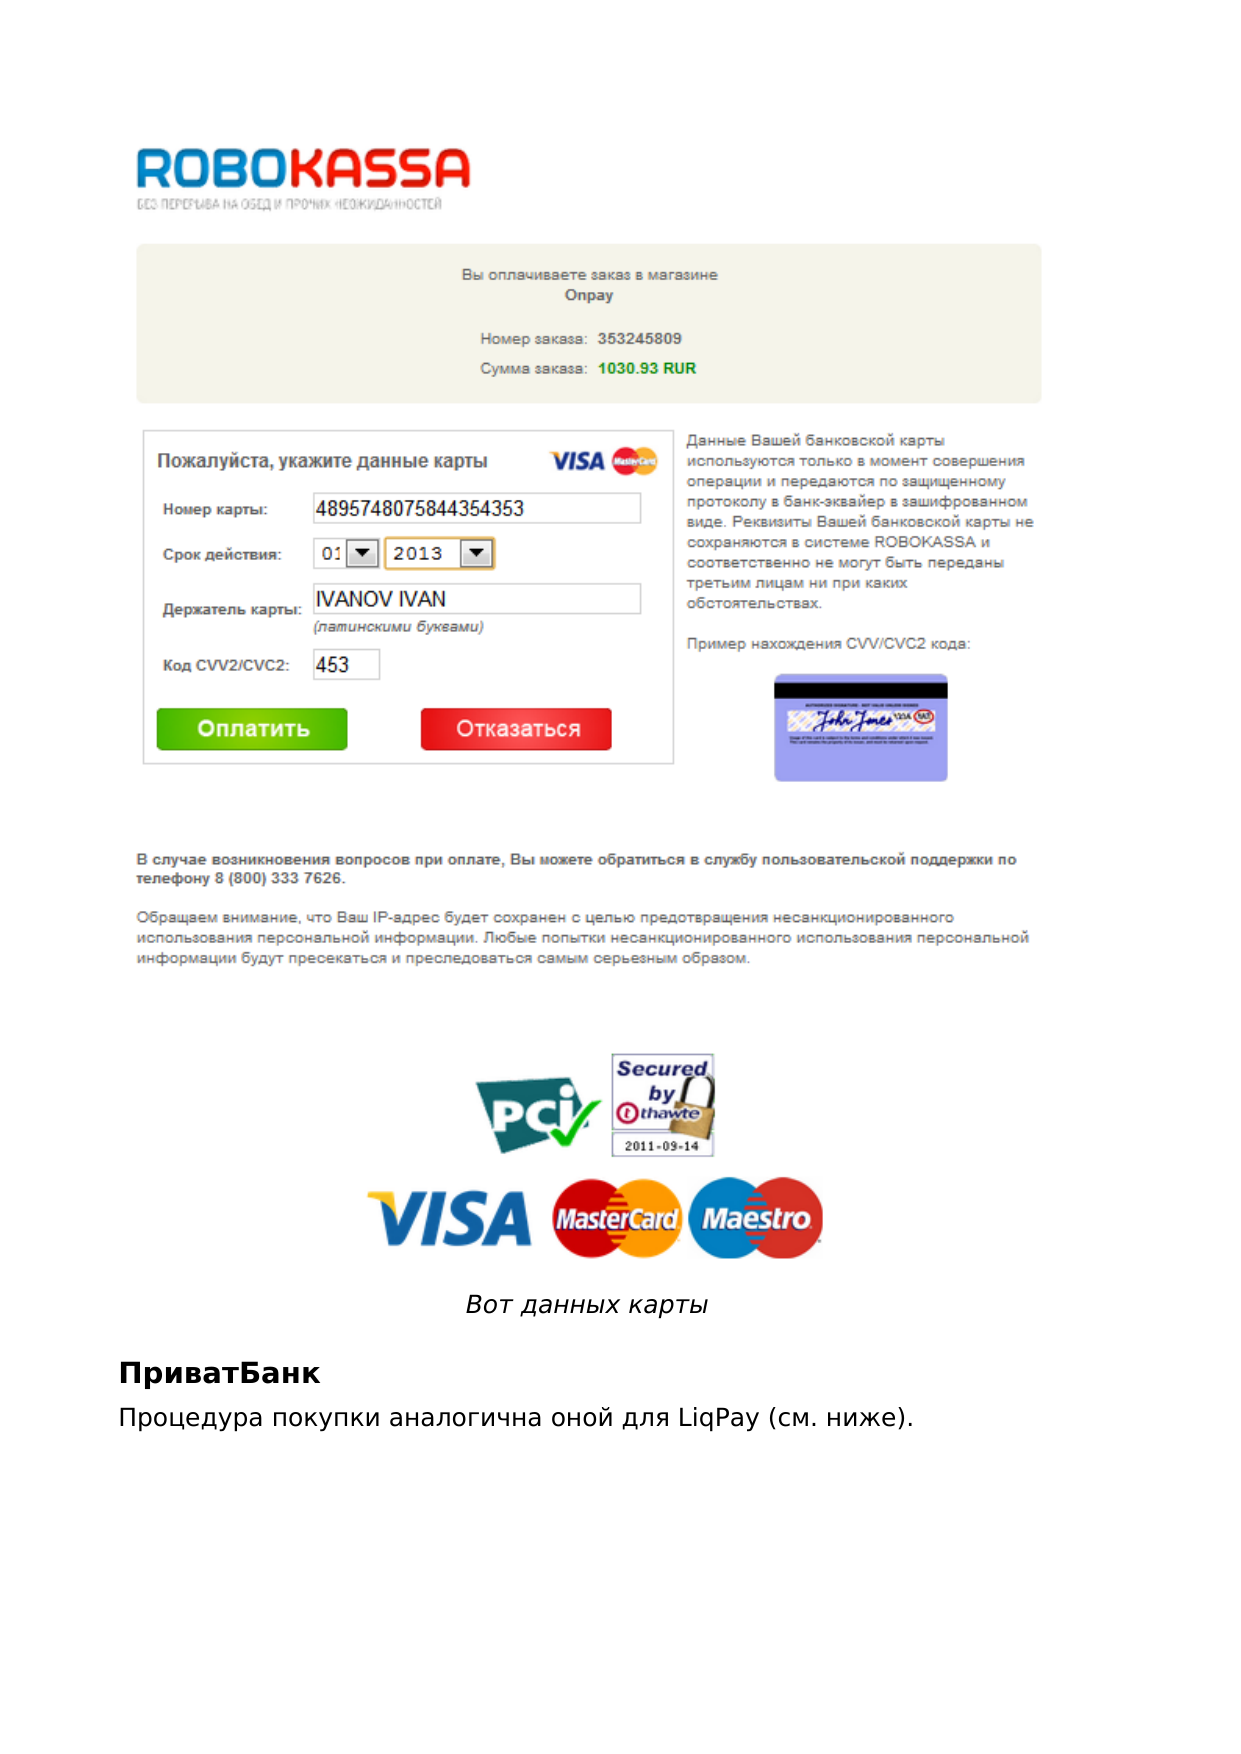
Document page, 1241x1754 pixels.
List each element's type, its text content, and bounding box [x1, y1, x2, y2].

picture [118, 130, 1059, 1290]
text Вот данных карты [118, 1290, 1059, 1319]
subtitle ПриватБанк [118, 1357, 1122, 1391]
text Процедура покупки аналогична оной для LiqPay (см. ниже). [118, 1403, 1122, 1432]
